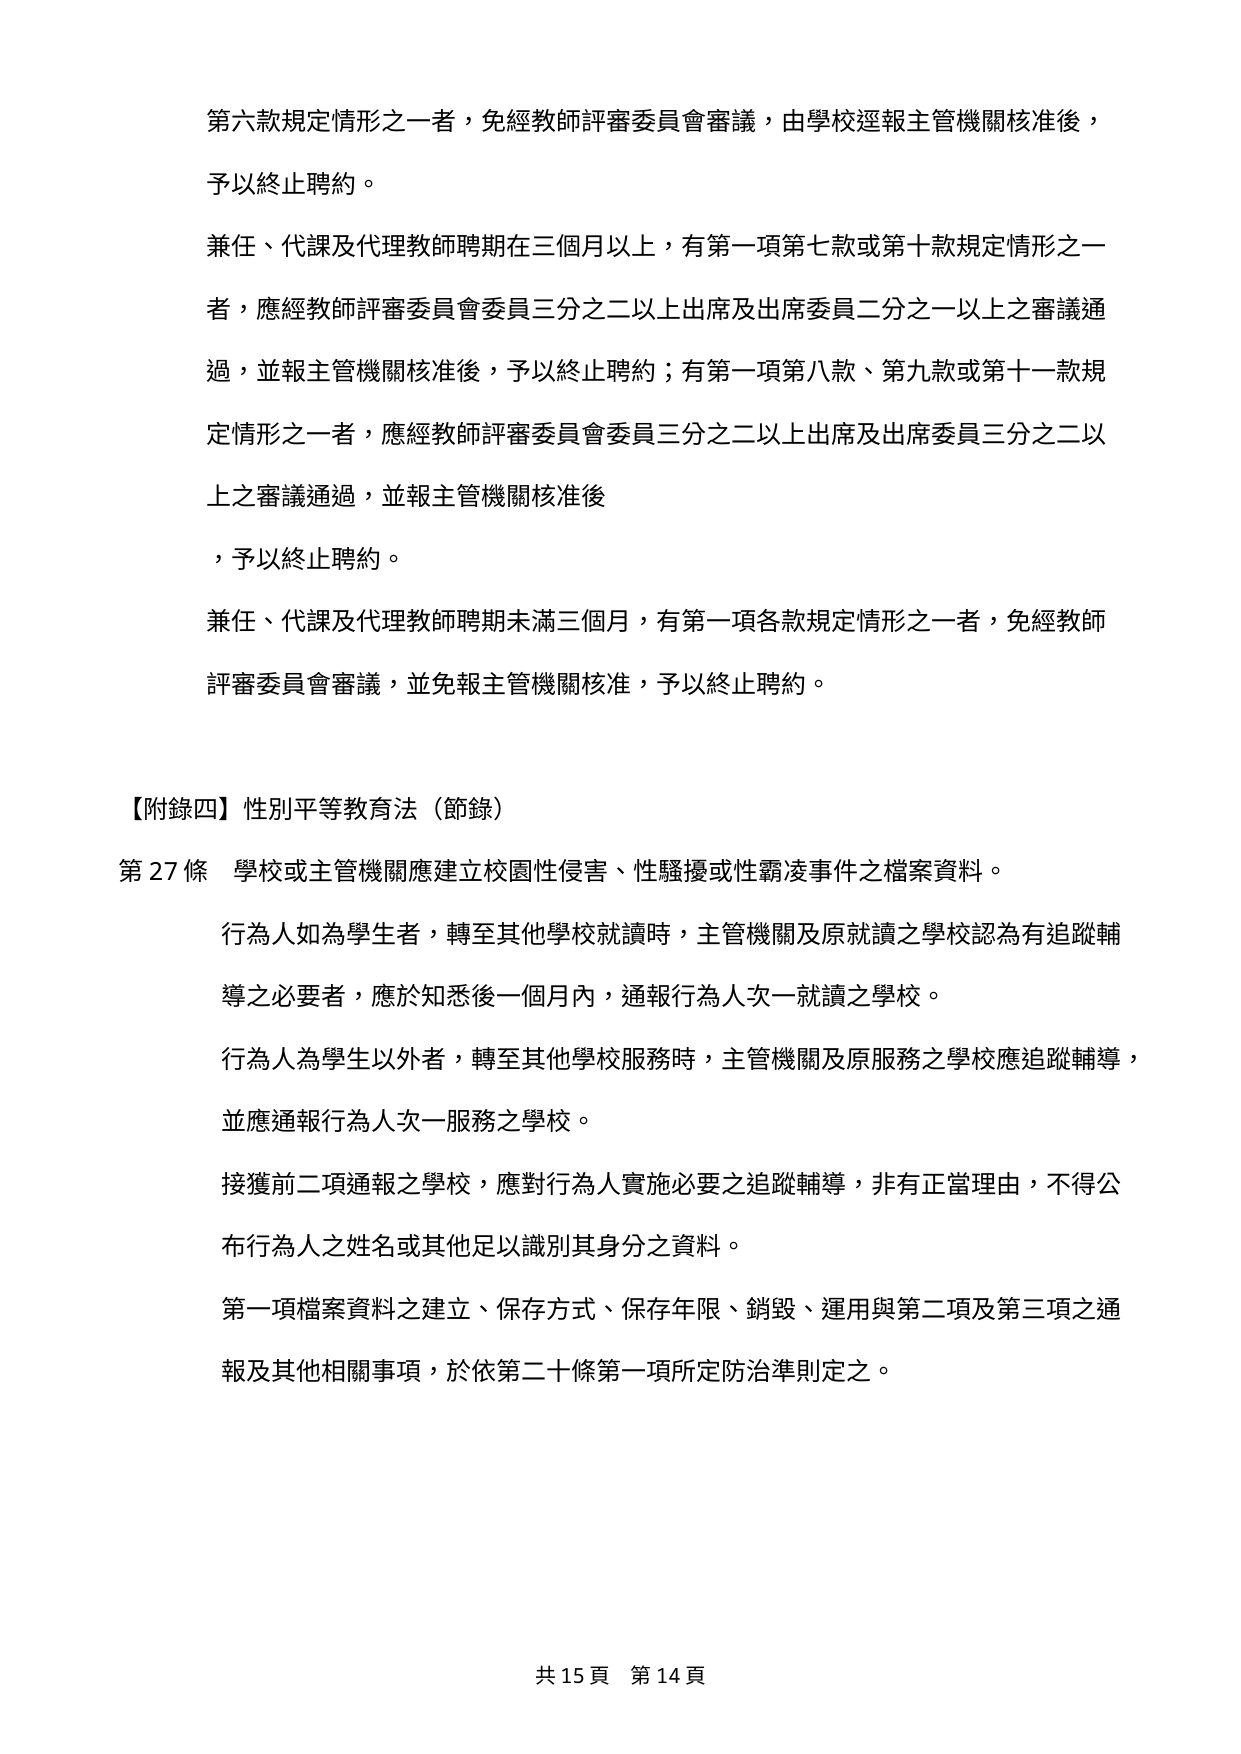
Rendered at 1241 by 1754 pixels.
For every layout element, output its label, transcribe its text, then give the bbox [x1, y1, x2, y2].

text 第一項檔案資料之建立、保存方式、保存年限、銷毀、運用與第二項及第三項之通報及其他相關事項，於依第二十條第一項所定防治準則定之。 [221, 1266, 1122, 1391]
text ，予以終止聘約。 [207, 516, 1122, 578]
text 行為人為學生以外者，轉至其他學校服務時，主管機關及原服務之學校應追蹤輔導，並應通報行為人次一服務之學校。 [221, 1016, 1122, 1141]
text 接獲前二項通報之學校，應對行為人實施必要之追蹤輔導，非有正當理由，不得公布行為人之姓名或其他足以識別其身分之資料。 [221, 1141, 1122, 1266]
text 【附錄四】性別平等教育法（節錄） [118, 766, 1122, 828]
text 兼任、代課及代理教師聘期在三個月以上，有前項第一款至第三款規定情形之一者，免經教師評審委員會審議，並免報主管機關核准，予以終止聘約；有前項第四款至第六款規定情形之一者，免經教師評審委員會審議，由學校逕報主管機關核准後，予以終止聘約。 [207, 78, 1122, 203]
text 兼任、代課及代理教師聘期未滿三個月，有第一項各款規定情形之一者，免經教師評審委員會審議，並免報主管機關核准，予以終止聘約。 [207, 578, 1122, 703]
text 第27條 學校或主管機關應建立校園性侵害、性騷擾或性霸凌事件之檔案資料。 [118, 828, 1122, 891]
text 行為人如為學生者，轉至其他學校就讀時，主管機關及原就讀之學校認為有追蹤輔導之必要者，應於知悉後一個月內，通報行為人次一就讀之學校。 [221, 891, 1122, 1016]
text 兼任、代課及代理教師聘期在三個月以上，有第一項第七款或第十款規定情形之一者，應經教師評審委員會委員三分之二以上出席及出席委員二分之一以上之審議通過，並報主管機關核准後，予以終止聘約；有第一項第八款、第九款或第十一款規定情形之一者，應經教師評審委員會委員三分之二以上出席及出席委員三分之二以上之審議通過，並報主管機關核准後 [207, 203, 1122, 516]
